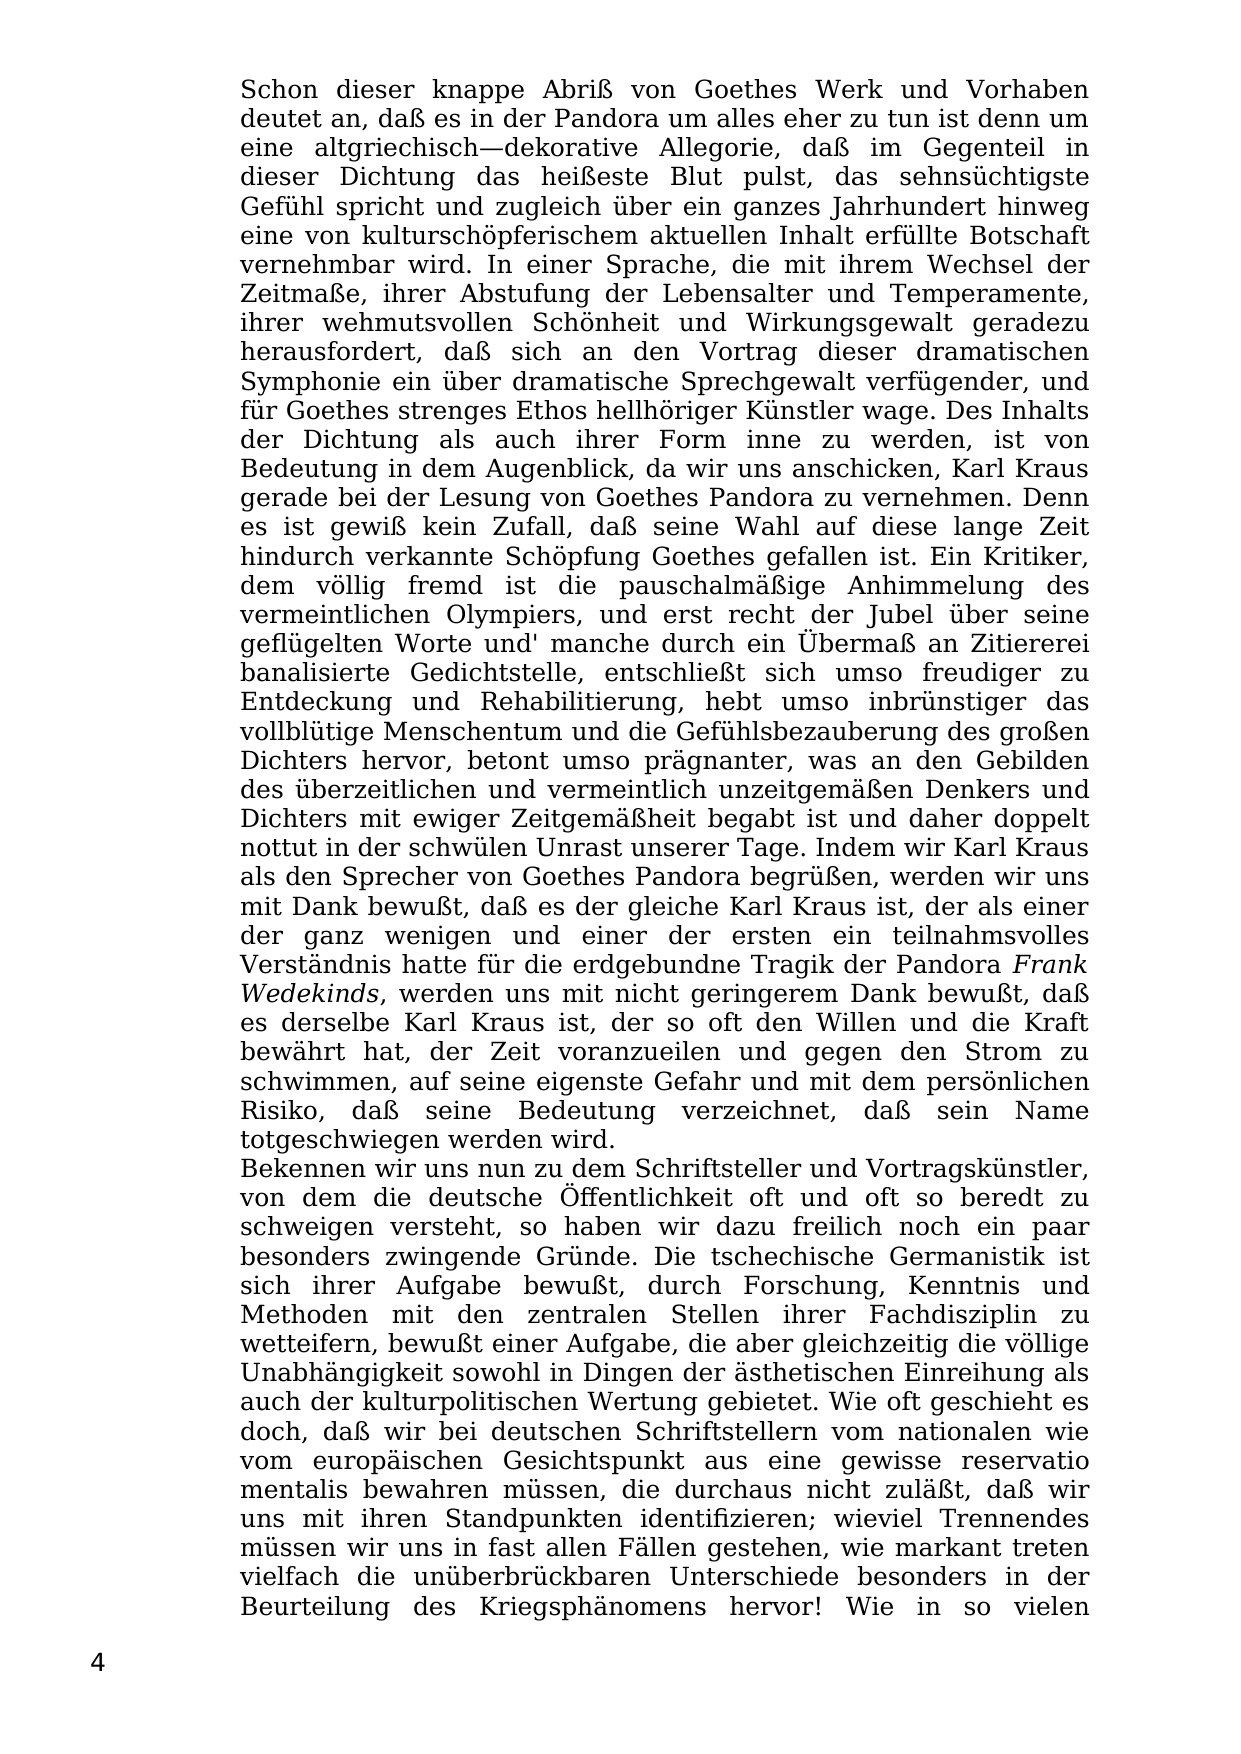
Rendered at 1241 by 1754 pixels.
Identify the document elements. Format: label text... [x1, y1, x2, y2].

text Schon dieser knappe Abriß von Goethes Werk und Vorhaben deutet an, daß es in der Pandora um alles eher zu tun ist denn um eine altgriechisch—dekorative Allegorie, daß im Gegenteil in dieser Dichtung das heißeste Blut pulst, das sehnsüchtigste Gefühl spricht und zugleich über ein ganzes Jahrhundert hinweg eine von kulturschöpferischem aktuellen Inhalt erfüllte Botschaft vernehmbar wird. In einer Sprache, die mit ihrem Wechsel der Zeitmaße, ihrer Abstufung der Lebensalter und Temperamente, ihrer wehmutsvollen Schönheit und Wirkungsgewalt geradezu herausfordert, daß sich an den Vortrag dieser dramatischen Symphonie ein über dramatische Sprechgewalt verfügender, und für Goethes strenges Ethos hellhöriger Künstler wage. Des Inhalts der Dichtung als auch ihrer Form inne zu werden, ist von Bedeutung in dem Augenblick, da wir uns anschicken, Karl Kraus gerade bei der Lesung von Goethes Pandora zu vernehmen. Denn es ist gewiß kein Zufall, daß seine Wahl auf diese lange Zeit hindurch verkannte Schöpfung Goethes gefallen ist. Ein Kritiker, dem völlig fremd ist die pauschalmäßige Anhimmelung des vermeintlichen Olympiers, und erst recht der Jubel über seine geflügelten Worte und' manche durch ein Übermaß an Zitiererei banalisierte Gedichtstelle, entschließt sich umso freudiger zu Entdeckung und Rehabilitierung, hebt umso inbrünstiger das vollblütige Menschentum und die Gefühlsbezauberung des großen Dichters hervor, betont umso prägnanter, was an den Gebilden des überzeitlichen und vermeintlich unzeitgemäßen Denkers und Dichters mit ewiger Zeitgemäßheit begabt ist und daher doppelt nottut in der schwülen Unrast unserer Tage. Indem wir Karl Kraus als den Sprecher von Goethes Pandora begrüßen, werden wir uns mit Dank bewußt, daß es der gleiche Karl Kraus ist, der als einer der ganz wenigen und einer der ersten ein teilnahmsvolles Verständnis hatte für die erdgebundne Tragik der Pandora Frank Wedekinds, werden uns mit nicht geringerem Dank bewußt, daß es derselbe Karl Kraus ist, der so oft den Willen und die Kraft bewährt hat, der Zeit voranzueilen und gegen den Strom zu schwimmen, auf seine eigenste Gefahr und mit dem persönlichen Risiko, daß seine Bedeutung verzeichnet, daß sein Name totgeschwiegen werden wird. [240, 75, 1091, 1154]
text Bekennen wir uns nun zu dem Schriftsteller und Vortragskünstler, von dem die deutsche Öffentlichkeit oft und oft so beredt zu schweigen versteht, so haben wir dazu freilich noch ein paar besonders zwingende Gründe. Die tschechische Germanistik ist sich ihrer Aufgabe bewußt, durch Forschung, Kenntnis und Methoden mit den zentralen Stellen ihrer Fachdisziplin zu wetteifern, bewußt einer Aufgabe, die aber gleichzeitig die völlige Unabhängigkeit sowohl in Dingen der ästhetischen Einreihung als auch der kulturpolitischen Wertung gebietet. Wie oft geschieht es doch, daß wir bei deutschen Schriftstellern vom nationalen wie vom europäischen Gesichtspunkt aus eine gewisse reservatio mentalis bewahren müssen, die durchaus nicht zuläßt, daß wir uns mit ihren Standpunkten identifizieren; wieviel Trennendes müssen wir uns in fast allen Fällen gestehen, wie markant treten vielfach die unüberbrückbaren Unterschiede besonders in der Beurteilung des Kriegsphänomens hervor! Wie in so vielen [240, 1154, 1091, 1621]
